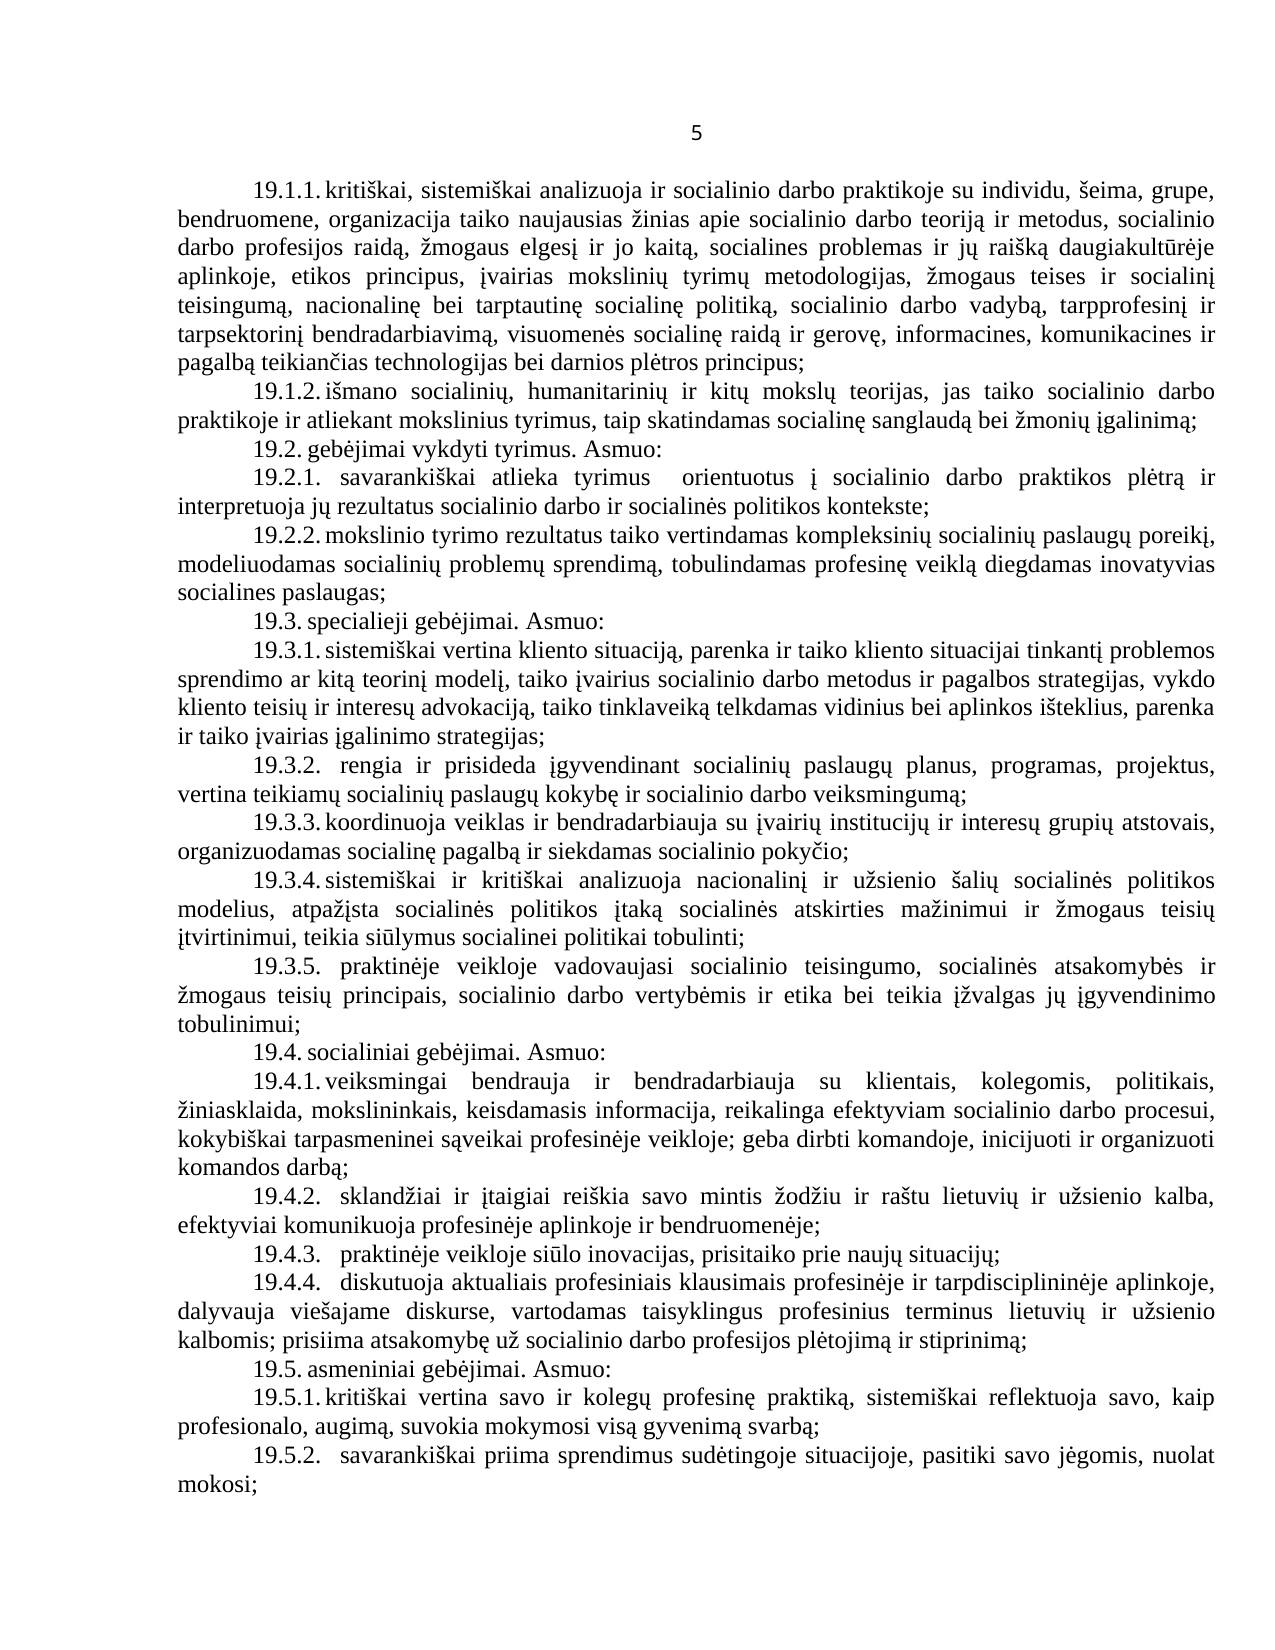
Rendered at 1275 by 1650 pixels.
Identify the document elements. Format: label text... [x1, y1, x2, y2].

text 19.1.2. išmano socialinių, humanitarinių ir kitų mokslų teorijas, jas taiko socialinio darbo praktikoje ir atliekant mokslinius tyrimus, taip skatindamas socialinę sanglaudą bei žmonių įgalinimą; [177, 376, 1216, 434]
text 19.3.2. rengia ir prisideda įgyvendinant socialinių paslaugų planus, programas, projektus, vertina teikiamų socialinių paslaugų kokybę ir socialinio darbo veiksmingumą; [177, 750, 1216, 807]
text 19.2. gebėjimai vykdyti tyrimus. Asmuo: [177, 434, 1216, 462]
text 19.2.2. mokslinio tyrimo rezultatus taiko vertindamas kompleksinių socialinių paslaugų poreikį, modeliuodamas socialinių problemų sprendimą, tobulindamas profesinę veiklą diegdamas inovatyvias socialines paslaugas; [177, 520, 1216, 606]
text 19.5. asmeniniai gebėjimai. Asmuo: [177, 1354, 1216, 1382]
text 19.4.3. praktinėje veikloje siūlo inovacijas, prisitaiko prie naujų situacijų; [177, 1239, 1216, 1267]
text 19.4.2. sklandžiai ir įtaigiai reiškia savo mintis žodžiu ir raštu lietuvių ir užsienio kalba, efektyviai komunikuoja profesinėje aplinkoje ir bendruomenėje; [177, 1181, 1216, 1239]
text 19.4. socialiniai gebėjimai. Asmuo: [177, 1037, 1216, 1066]
text 19.5.2. savarankiškai priima sprendimus sudėtingoje situacijoje, pasitiki savo jėgomis, nuolat mokosi; [177, 1440, 1216, 1497]
text 19.3.5. praktinėje veikloje vadovaujasi socialinio teisingumo, socialinės atsakomybės ir žmogaus teisių principais, socialinio darbo vertybėmis ir etika bei teikia įžvalgas jų įgyvendinimo tobulinimui; [177, 951, 1216, 1037]
text 19.3.3. koordinuoja veiklas ir bendradarbiauja su įvairių institucijų ir interesų grupių atstovais, organizuodamas socialinę pagalbą ir siekdamas socialinio pokyčio; [177, 807, 1216, 865]
text 19.4.1. veiksmingai bendrauja ir bendradarbiauja su klientais, kolegomis, politikais, žiniasklaida, mokslininkais, keisdamasis informacija, reikalinga efektyviam socialinio darbo procesui, kokybiškai tarpasmeninei sąveikai profesinėje veikloje; geba dirbti komandoje, inicijuoti ir organizuoti komandos darbą; [177, 1066, 1216, 1181]
text 19.5.1. kritiškai vertina savo ir kolegų profesinę praktiką, sistemiškai reflektuoja savo, kaip profesionalo, augimą, suvokia mokymosi visą gyvenimą svarbą; [177, 1382, 1216, 1440]
text 19.1.1. kritiškai, sistemiškai analizuoja ir socialinio darbo praktikoje su individu, šeima, grupe, bendruomene, organizacija taiko naujausias žinias apie socialinio darbo teoriją ir metodus, socialinio darbo profesijos raidą, žmogaus elgesį ir jo kaitą, socialines problemas ir jų raišką daugiakultūrėje aplinkoje, etikos principus, įvairias mokslinių tyrimų metodologijas, žmogaus teises ir socialinį teisingumą, nacionalinę bei tarptautinę socialinę politiką, socialinio darbo vadybą, tarpprofesinį ir tarpsektorinį bendradarbiavimą, visuomenės socialinę raidą ir gerovę, informacines, komunikacines ir pagalbą teikiančias technologijas bei darnios plėtros principus; [177, 175, 1216, 376]
text 19.2.1. savarankiškai atlieka tyrimus orientuotus į socialinio darbo praktikos plėtrą ir interpretuoja jų rezultatus socialinio darbo ir socialinės politikos kontekste; [177, 462, 1216, 520]
text 19.3.4. sistemiškai ir kritiškai analizuoja nacionalinį ir užsienio šalių socialinės politikos modelius, atpažįsta socialinės politikos įtaką socialinės atskirties mažinimui ir žmogaus teisių įtvirtinimui, teikia siūlymus socialinei politikai tobulinti; [177, 865, 1216, 951]
text 19.3.1. sistemiškai vertina kliento situaciją, parenka ir taiko kliento situacijai tinkantį problemos sprendimo ar kitą teorinį modelį, taiko įvairius socialinio darbo metodus ir pagalbos strategijas, vykdo kliento teisių ir interesų advokaciją, taiko tinklaveiką telkdamas vidinius bei aplinkos išteklius, parenka ir taiko įvairias įgalinimo strategijas; [177, 635, 1216, 750]
text 19.4.4. diskutuoja aktualiais profesiniais klausimais profesinėje ir tarpdisciplininėje aplinkoje, dalyvauja viešajame diskurse, vartodamas taisyklingus profesinius terminus lietuvių ir užsienio kalbomis; prisiima atsakomybę už socialinio darbo profesijos plėtojimą ir stiprinimą; [177, 1267, 1216, 1354]
text 19.3. specialieji gebėjimai. Asmuo: [177, 606, 1216, 635]
